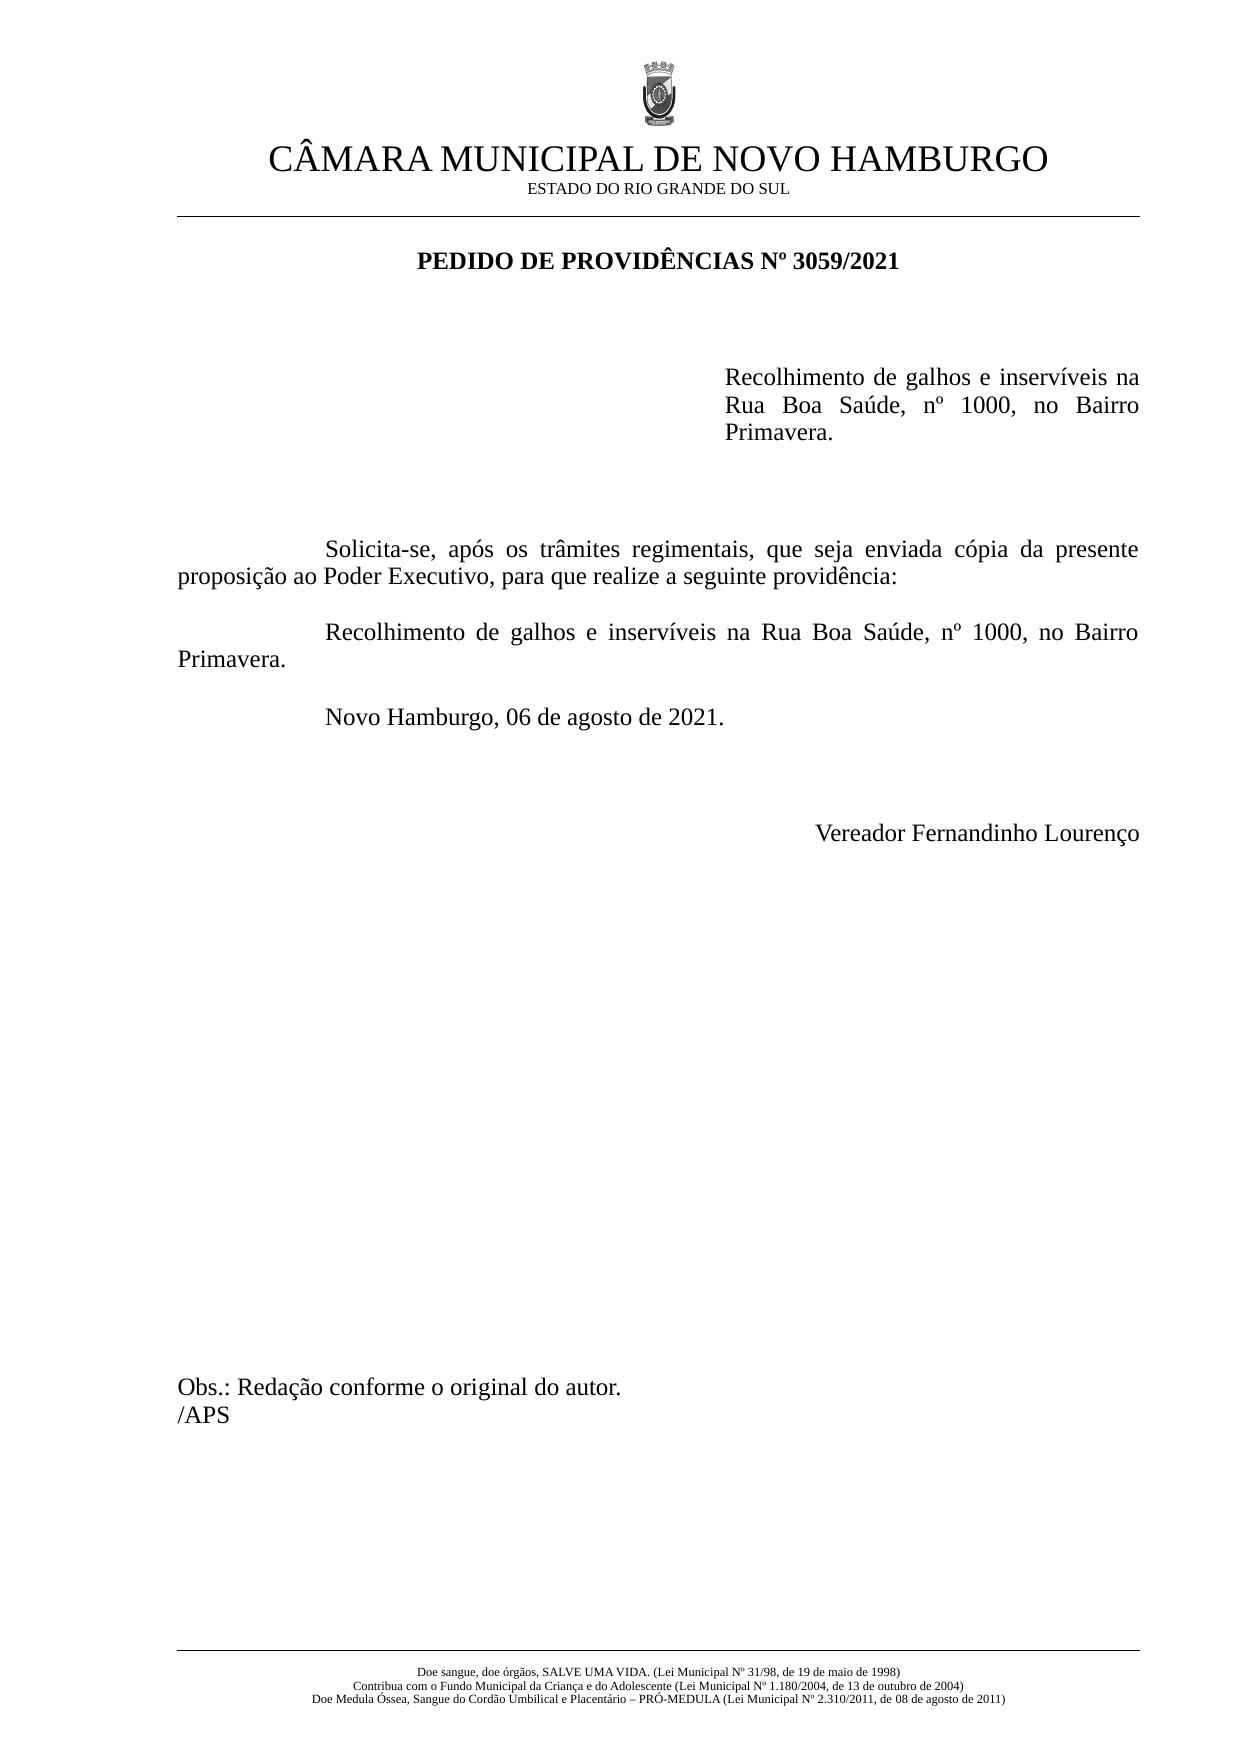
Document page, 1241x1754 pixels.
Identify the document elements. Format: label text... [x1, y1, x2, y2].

text PEDIDO DE PROVIDÊNCIAS Nº 3059/2021 [177, 247, 1140, 274]
list Recolhimento de galhos e inservíveis na Rua Boa Saúde, nº 1000, no Bairro Primavera. [687, 363, 1140, 446]
text /APS [177, 1401, 1140, 1428]
text Obs.: Redação conforme o original do autor. [177, 1373, 1140, 1401]
list Recolhimento de galhos e inservíveis na Rua Boa Saúde, nº 1000, no Bairro Primavera. [177, 618, 1140, 673]
text Novo Hamburgo, 06 de agosto de 2021. [177, 703, 1140, 730]
text Vereador Fernandinho Lourenço [649, 819, 1140, 847]
text Solicita-se, após os trâmites regimentais, que seja enviada cópia da presente proposição ao Poder Executivo, para que realize a seguinte providência: [177, 535, 1140, 590]
